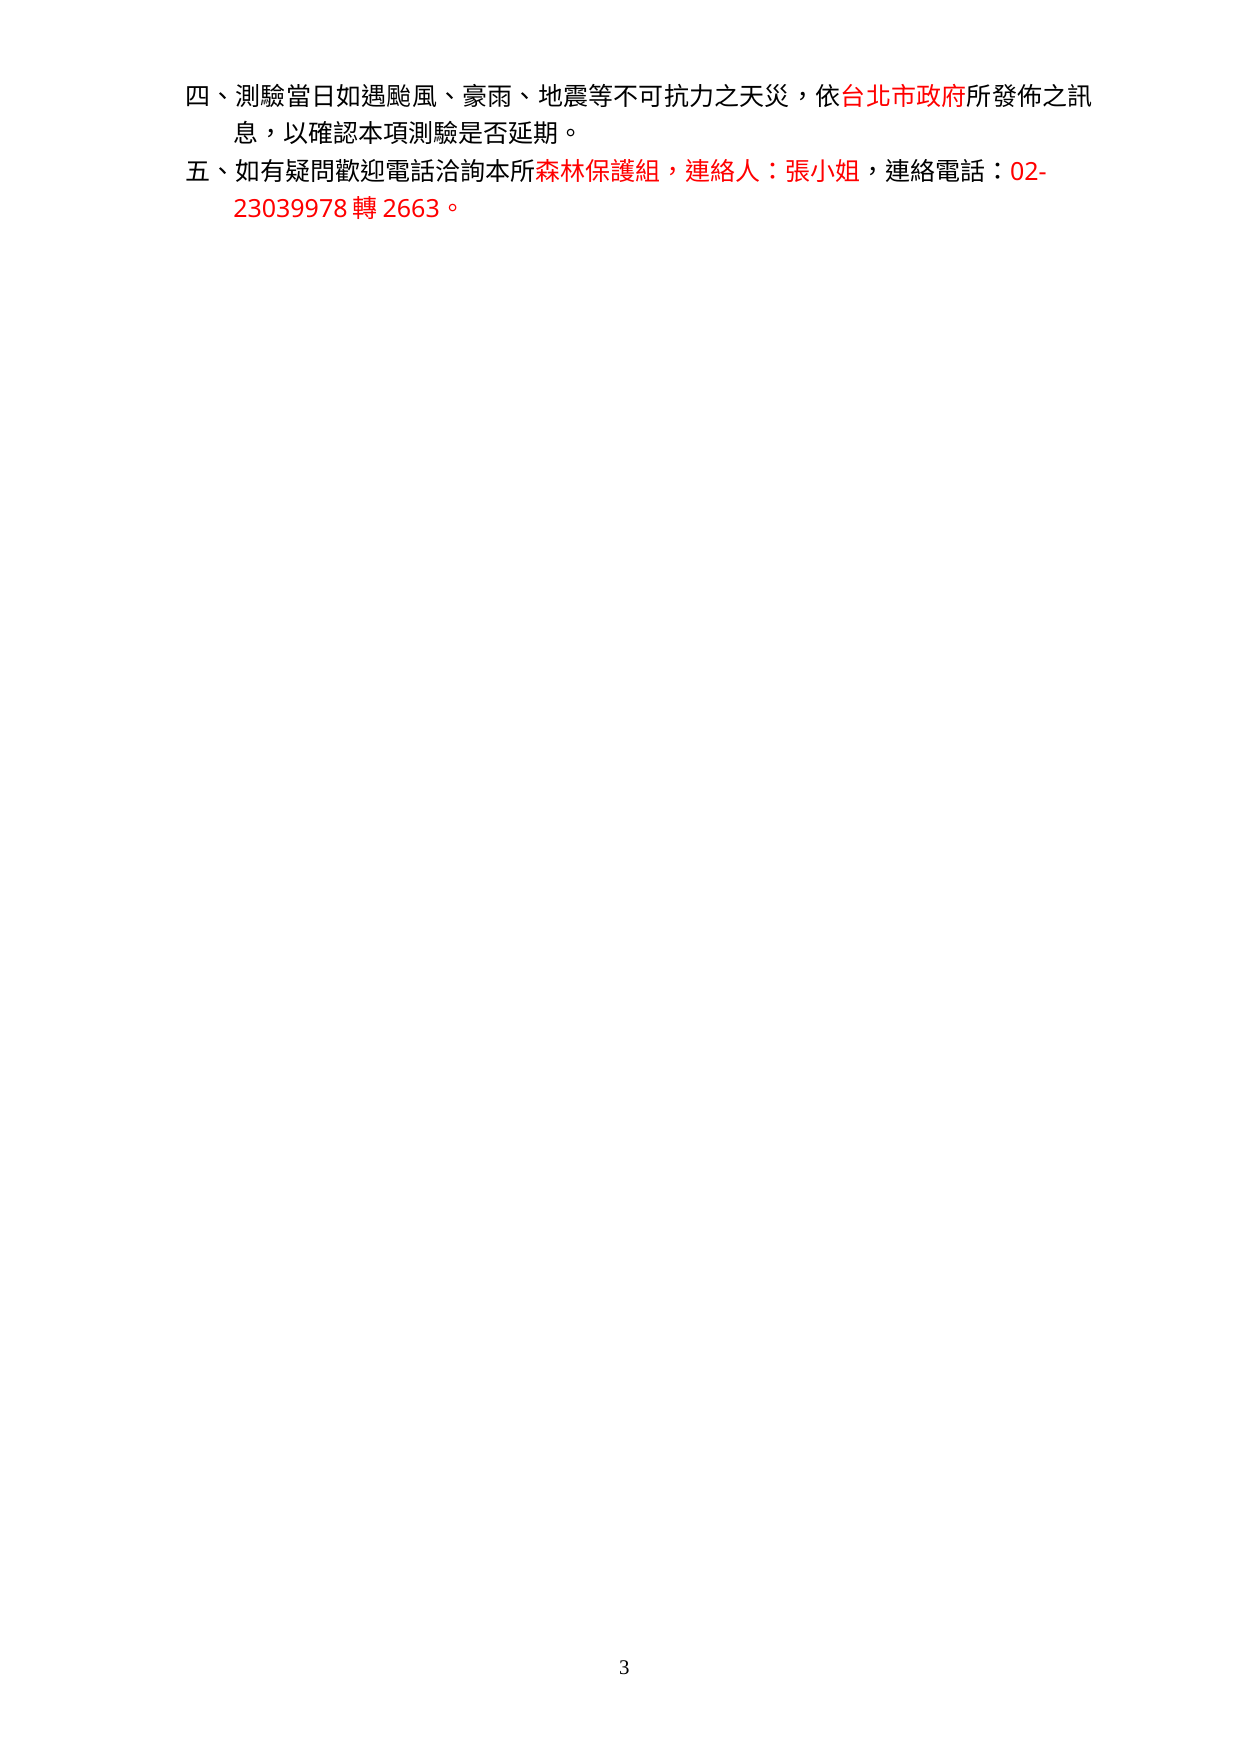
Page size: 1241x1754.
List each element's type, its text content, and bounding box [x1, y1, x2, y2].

text 四、測驗當日如遇颱風、豪雨、地震等不可抗力之天災，依台北市政府所發佈之訊息，以確認本項測驗是否延期。 [185, 75, 1092, 150]
text 五、如有疑問歡迎電話洽詢本所森林保護組，連絡人：張小姐，連絡電話：02-23039978轉2663。 [185, 150, 1092, 225]
